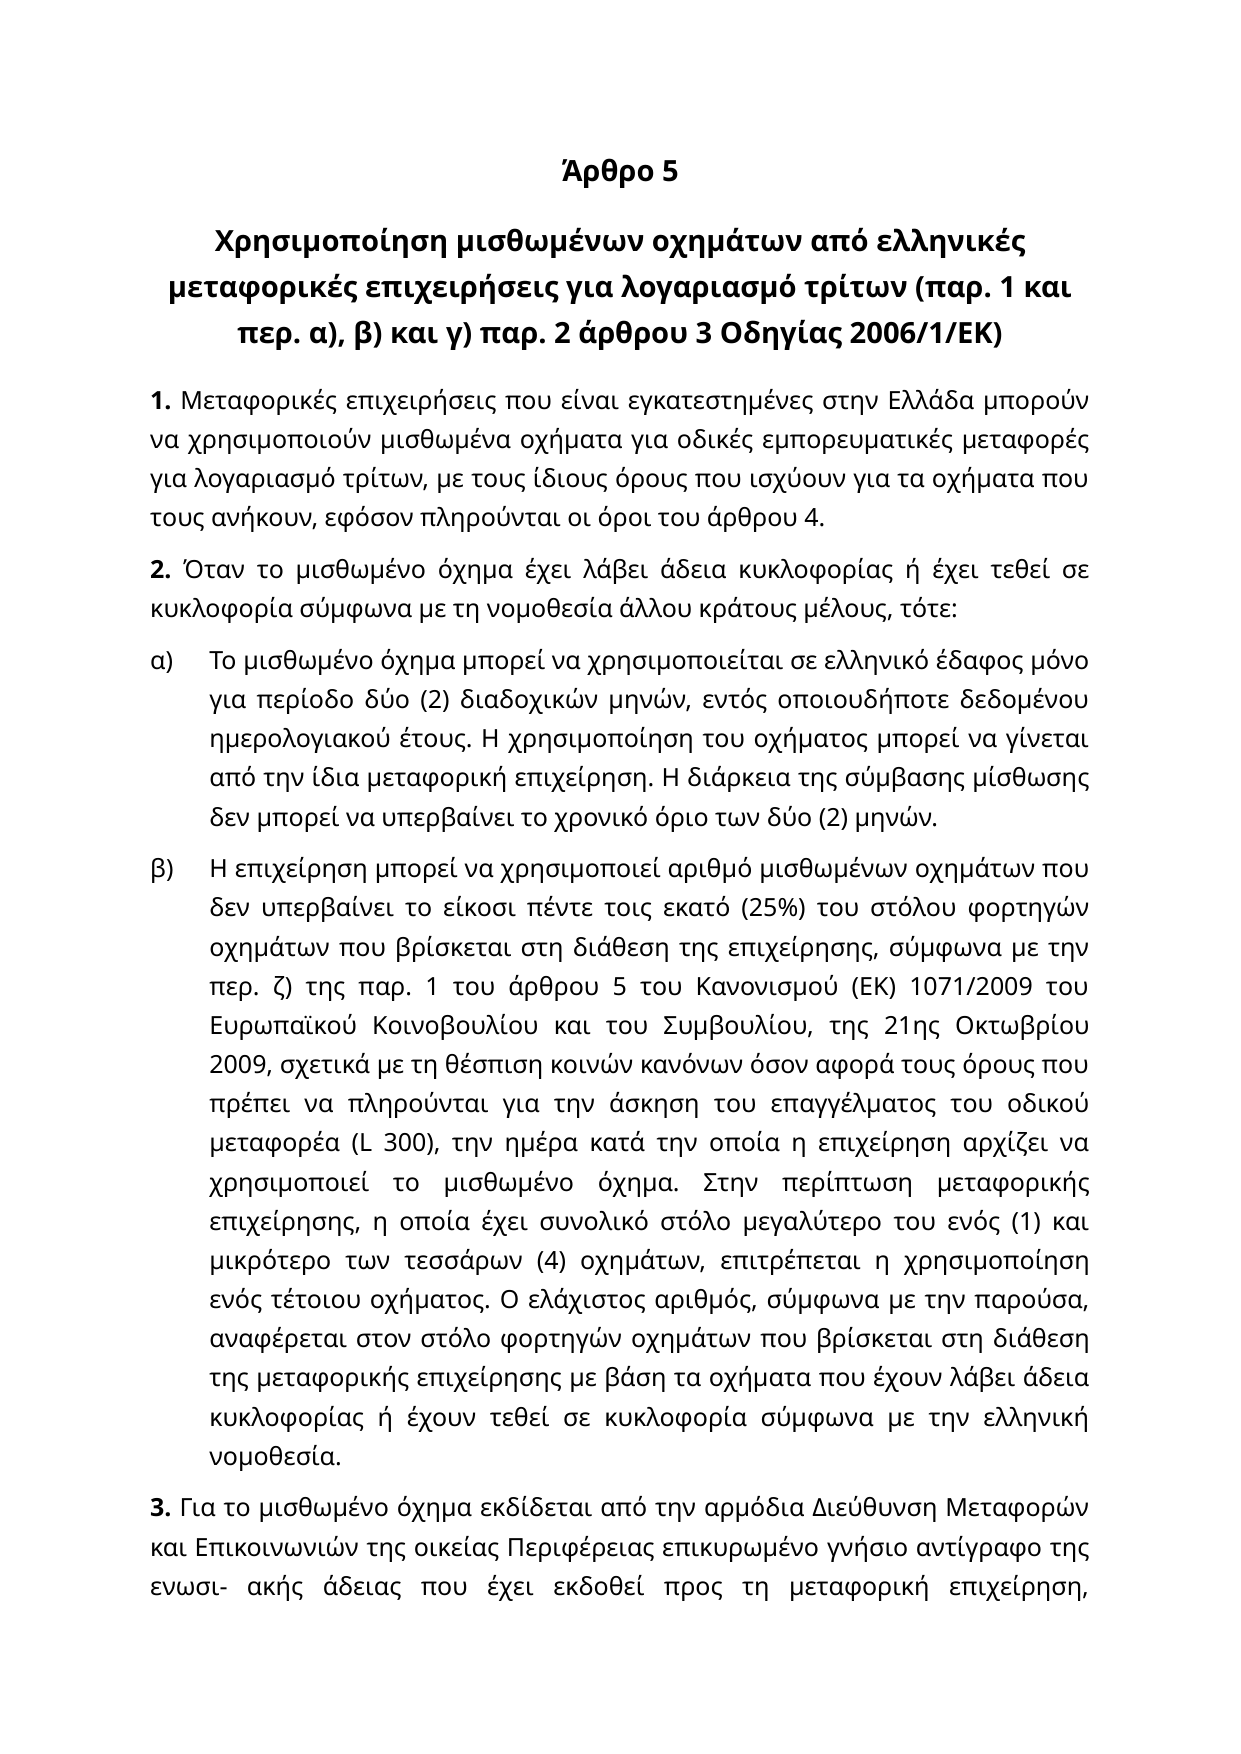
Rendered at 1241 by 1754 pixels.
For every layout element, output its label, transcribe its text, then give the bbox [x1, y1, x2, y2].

text 2. Όταν το μισθωμένο όχημα έχει λάβει άδεια κυκλοφορίας ή έχει τεθεί σε κυκλοφορία σύμφωνα με τη νομοθεσία άλλου κράτους μέλους, τότε: [150, 552, 1090, 625]
list β) Η επιχείρηση μπορεί να χρησιμοποιεί αριθμό μισθωμένων οχημάτων που δεν υπερβαίνει το είκοσι πέντε τοις εκατό (25%) του στόλου φορτηγών οχημάτων που βρίσκεται στη διάθεση της επιχείρησης, σύμφωνα με την περ. ζ) της παρ. 1 του άρθρου 5 του Κανονισμού (ΕΚ) 1071/2009 του Ευρωπαϊκού Κοινοβουλίου και του Συμβουλίου, της 21ης Οκτωβρίου 2009, σχετικά με τη θέσπιση κοινών κανόνων όσον αφορά τους όρους που πρέπει να πληρούνται για την άσκηση του επαγγέλματος του οδικού μεταφορέα (L 300), την ημέρα κατά την οποία η επιχείρηση αρχίζει να χρησιμοποιεί το μισθωμένο όχημα. Στην περίπτωση μεταφορικής επιχείρησης, η οποία έχει συνολικό στόλο μεγαλύτερο του ενός (1) και μικρότερο των τεσσάρων (4) οχημάτων, επιτρέπεται η χρησιμοποίηση ενός τέτοιου οχήματος. Ο ελάχιστος αριθμός, σύμφωνα με την παρούσα, αναφέρεται στον στόλο φορτηγών οχημάτων που βρίσκεται στη διάθεση της μεταφορικής επιχείρησης με βάση τα οχήματα που έχουν λάβει άδεια κυκλοφορίας ή έχουν τεθεί σε κυκλοφορία σύμφωνα με την ελληνική νομοθεσία. [150, 851, 1090, 1472]
subtitle Άρθρο 5 [150, 150, 1090, 190]
list α) Το μισθωμένο όχημα μπορεί να χρησιμοποιείται σε ελληνικό έδαφος μόνο για περίοδο δύο (2) διαδοχικών μηνών, εντός οποιουδήποτε δεδομένου ημερολογιακού έτους. Η χρησιμοποίηση του οχήματος μπορεί να γίνεται από την ίδια μεταφορική επιχείρηση. Η διάρκεια της σύμβασης μίσθωσης δεν μπορεί να υπερβαίνει το χρονικό όριο των δύο (2) μηνών. [150, 642, 1090, 833]
text 1. Μεταφορικές επιχειρήσεις που είναι εγκατεστημένες στην Ελλάδα μπορούν να χρησιμοποιούν μισθωμένα οχήματα για οδικές εμπορευματικές μεταφορές για λογαριασμό τρίτων, με τους ίδιους όρους που ισχύουν για τα οχήματα που τους ανήκουν, εφόσον πληρούνται οι όροι του άρθρου 4. [150, 382, 1090, 534]
subtitle Χρησιμοποίηση μισθωμένων οχημάτων από ελληνικές μεταφορικές επιχειρήσεις για λογαριασμό τρίτων (παρ. 1 και περ. α), β) και γ) παρ. 2 άρθρου 3 Οδηγίας 2006/1/ΕΚ) [150, 221, 1090, 352]
text 3. Για το μισθωμένο όχημα εκδίδεται από την αρμόδια Διεύθυνση Μεταφορών και Επικοινωνιών της οικείας Περιφέρειας επικυρωμένο γνήσιο αντίγραφο της ενωσι- ακής άδειας που έχει εκδοθεί προς τη μεταφορική επιχείρηση, [150, 1490, 1090, 1602]
